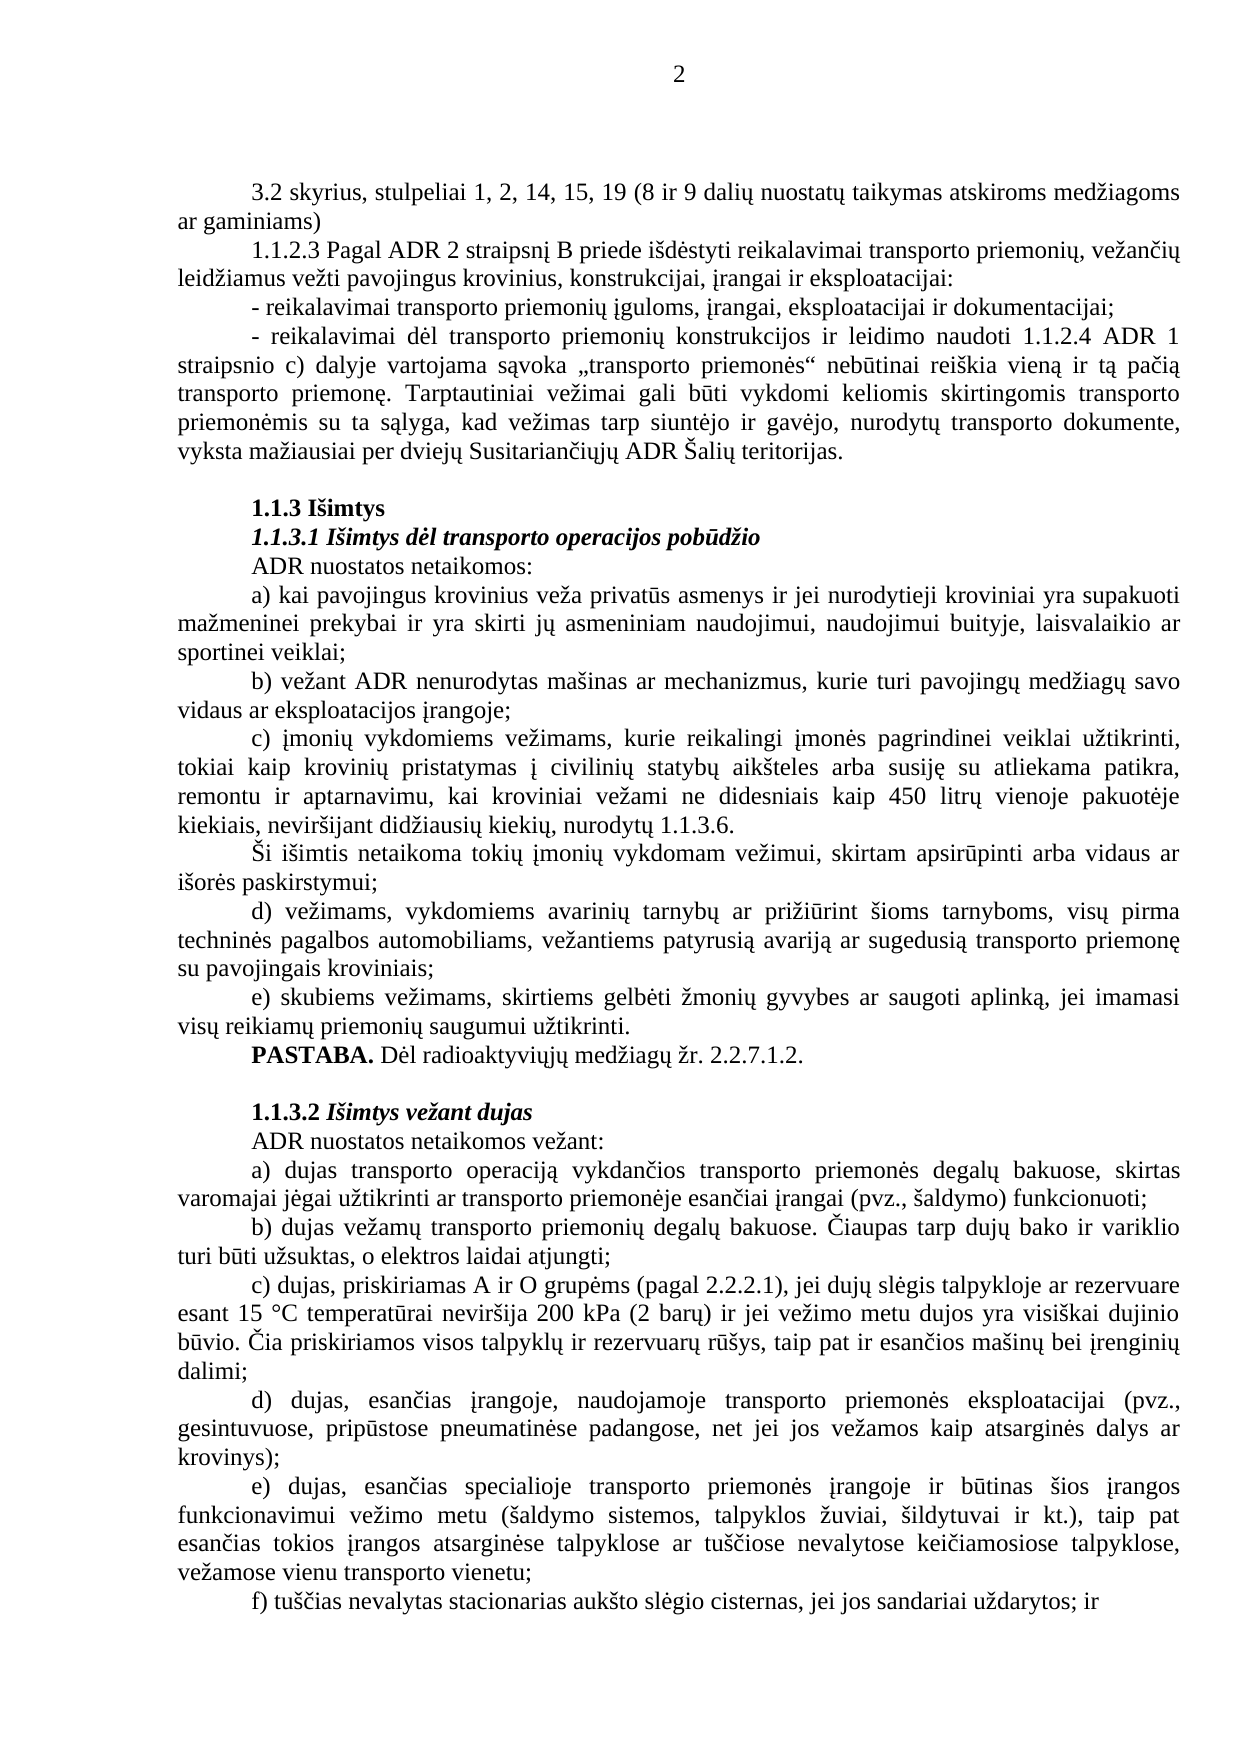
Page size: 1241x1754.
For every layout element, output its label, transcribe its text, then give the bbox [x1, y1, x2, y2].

text 1.1.2.3 Pagal ADR 2 straipsnį B priede išdėstyti reikalavimai transporto priemonių, vežančių leidžiamus vežti pavojingus krovinius, konstrukcijai, įrangai ir eksploatacijai: [177, 235, 1181, 292]
text d) dujas, esančias įrangoje, naudojamoje transporto priemonės eksploatacijai (pvz., gesintuvuose, pripūstose pneumatinėse padangose, net jei jos vežamos kaip atsarginės dalys ar krovinys); [177, 1385, 1181, 1471]
text b) vežant ADR nenurodytas mašinas ar mechanizmus, kurie turi pavojingų medžiagų savo vidaus ar eksploatacijos įrangoje; [177, 666, 1181, 723]
text e) dujas, esančias specialioje transporto priemonės įrangoje ir būtinas šios įrangos funkcionavimui vežimo metu (šaldymo sistemos, talpyklos žuviai, šildytuvai ir kt.), taip pat esančias tokios įrangos atsarginėse talpyklose ar tuščiose nevalytose keičiamosiose talpyklose, vežamose vienu transporto vienetu; [177, 1471, 1181, 1586]
text - reikalavimai transporto priemonių įguloms, įrangai, eksploatacijai ir dokumentacijai; [177, 292, 1181, 321]
text 1.1.3.1 Išimtys dėl transporto operacijos pobūdžio [177, 522, 1181, 551]
text e) skubiems vežimams, skirtiems gelbėti žmonių gyvybes ar saugoti aplinką, jei imamasi visų reikiamų priemonių saugumui užtikrinti. [177, 982, 1181, 1040]
text 1.1.3 Išimtys [177, 493, 1181, 522]
text f) tuščias nevalytas stacionarias aukšto slėgio cisternas, jei jos sandariai uždarytos; ir [177, 1586, 1181, 1615]
text b) dujas vežamų transporto priemonių degalų bakuose. Čiaupas tarp dujų bako ir variklio turi būti užsuktas, o elektros laidai atjungti; [177, 1212, 1181, 1270]
text d) vežimams, vykdomiems avarinių tarnybų ar prižiūrint šioms tarnyboms, visų pirma techninės pagalbos automobiliams, vežantiems patyrusią avariją ar sugedusią transporto priemonę su pavojingais kroviniais; [177, 896, 1181, 982]
text ADR nuostatos netaikomos vežant: [177, 1126, 1181, 1155]
text 1.1.3.2 Išimtys vežant dujas [177, 1097, 1181, 1126]
text a) dujas transporto operaciją vykdančios transporto priemonės degalų bakuose, skirtas varomajai jėgai užtikrinti ar transporto priemonėje esančiai įrangai (pvz., šaldymo) funkcionuoti; [177, 1155, 1181, 1212]
text ADR nuostatos netaikomos: [177, 551, 1181, 580]
text 3.2 skyrius, stulpeliai 1, 2, 14, 15, 19 (8 ir 9 dalių nuostatų taikymas atskiroms medžiagoms ar gaminiams) [177, 177, 1181, 235]
text - reikalavimai dėl transporto priemonių konstrukcijos ir leidimo naudoti 1.1.2.4 ADR 1 straipsnio c) dalyje vartojama sąvoka „transporto priemonės“ nebūtinai reiškia vieną ir tą pačią transporto priemonę. Tarptautiniai vežimai gali būti vykdomi keliomis skirtingomis transporto priemonėmis su ta sąlyga, kad vežimas tarp siuntėjo ir gavėjo, nurodytų transporto dokumente, vyksta mažiausiai per dviejų Susitariančiųjų ADR Šalių teritorijas. [177, 321, 1181, 465]
text c) įmonių vykdomiems vežimams, kurie reikalingi įmonės pagrindinei veiklai užtikrinti, tokiai kaip krovinių pristatymas į civilinių statybų aikšteles arba susiję su atliekama patikra, remontu ir aptarnavimu, kai kroviniai vežami ne didesniais kaip 450 litrų vienoje pakuotėje kiekiais, neviršijant didžiausių kiekių, nurodytų 1.1.3.6. [177, 723, 1181, 838]
text c) dujas, priskiriamas A ir O grupėms (pagal 2.2.2.1), jei dujų slėgis talpykloje ar rezervuare esant 15 °C temperatūrai neviršija 200 kPa (2 barų) ir jei vežimo metu dujos yra visiškai dujinio būvio. Čia priskiriamos visos talpyklų ir rezervuarų rūšys, taip pat ir esančios mašinų bei įrenginių dalimi; [177, 1270, 1181, 1385]
text a) kai pavojingus krovinius veža privatūs asmenys ir jei nurodytieji kroviniai yra supakuoti mažmeninei prekybai ir yra skirti jų asmeniniam naudojimui, naudojimui buityje, laisvalaikio ar sportinei veiklai; [177, 580, 1181, 666]
text Ši išimtis netaikoma tokių įmonių vykdomam vežimui, skirtam apsirūpinti arba vidaus ar išorės paskirstymui; [177, 838, 1181, 896]
text PASTABA. Dėl radioaktyviųjų medžiagų žr. 2.2.7.1.2. [177, 1040, 1181, 1068]
